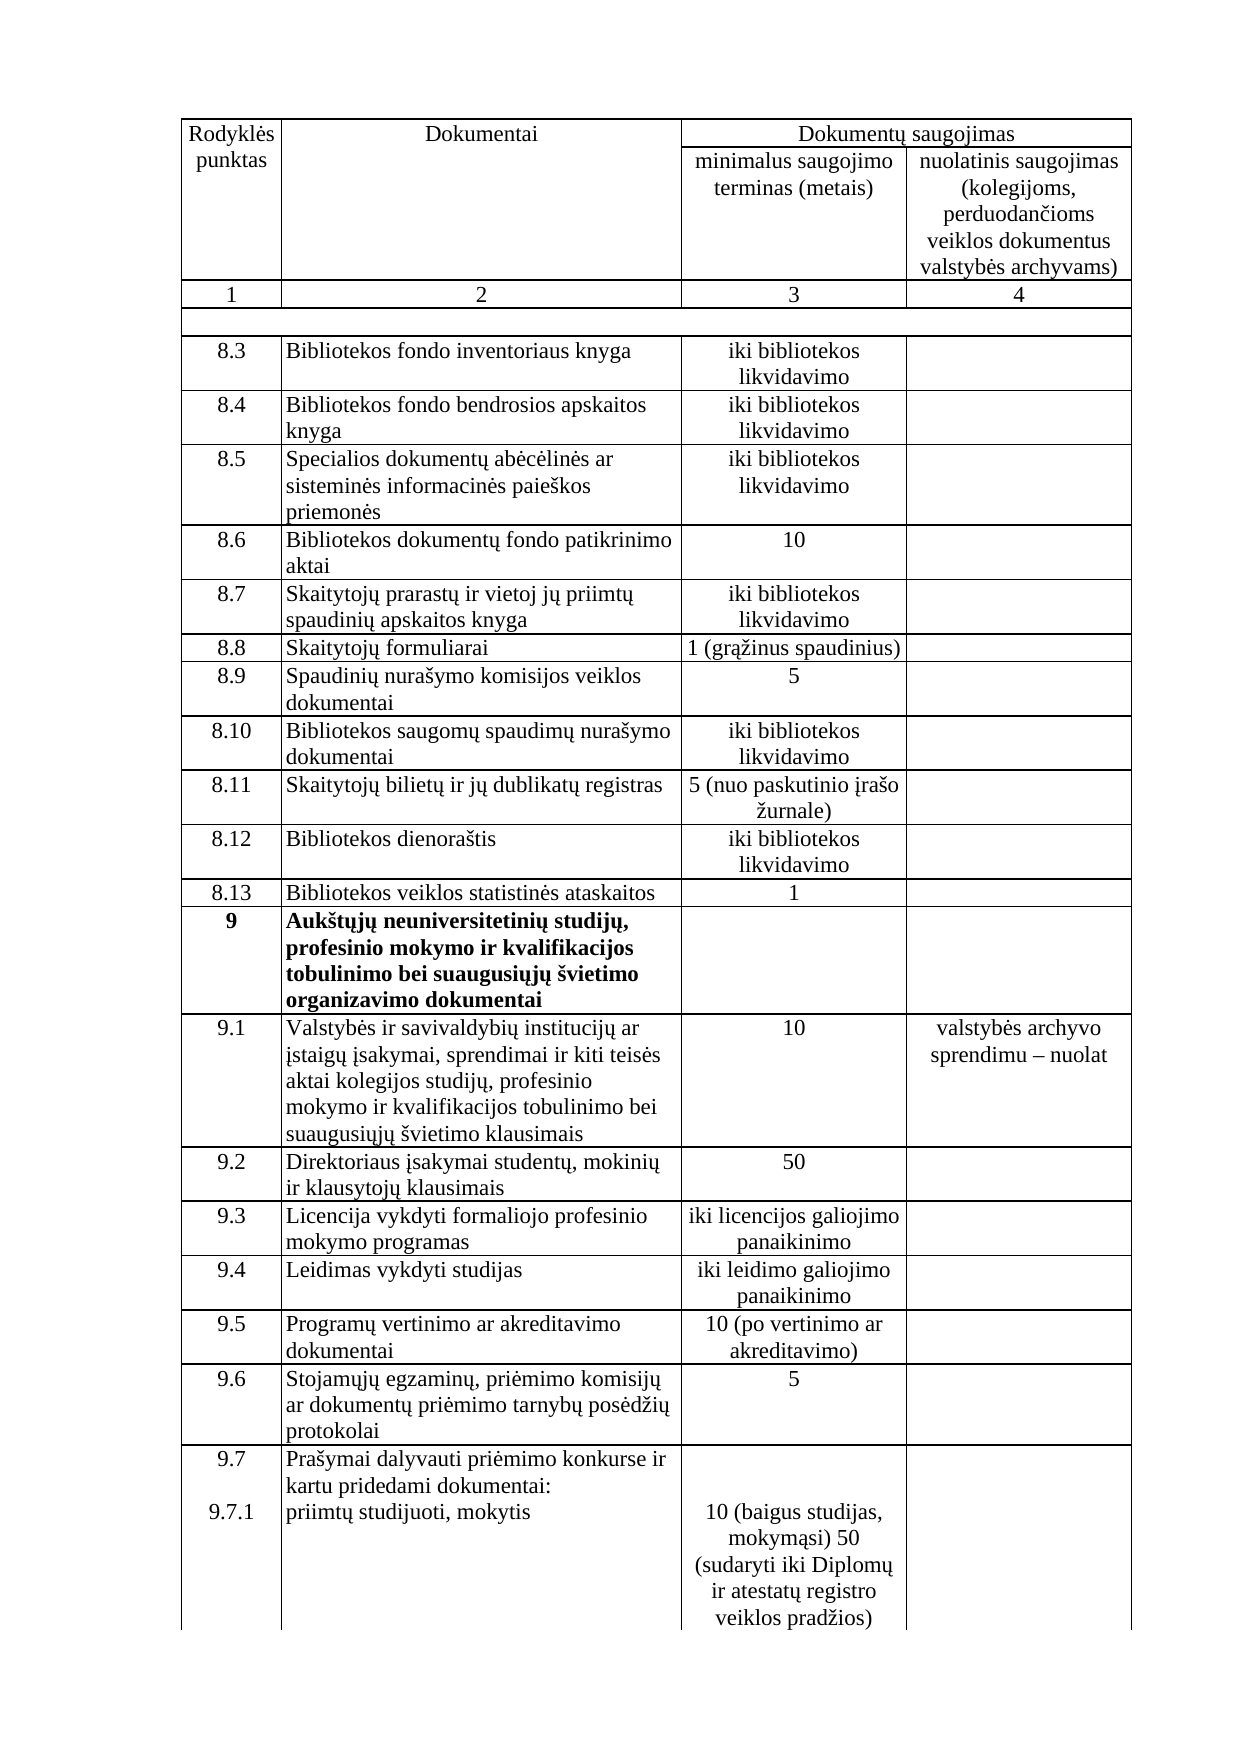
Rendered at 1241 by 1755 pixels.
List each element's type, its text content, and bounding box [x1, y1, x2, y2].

table_cell 5 [682, 1365, 906, 1444]
table_cell [907, 1498, 1131, 1630]
table_cell 1 [682, 880, 906, 906]
table_cell 8.7 [182, 580, 281, 633]
table_cell 10 (baigus studijas, mokymąsi) 50 (sudaryti iki Diplomų ir atestatų registro veiklos pradžios) [682, 1498, 906, 1630]
table_cell [907, 717, 1131, 769]
table_cell Bibliotekos fondo inventoriaus knyga [282, 337, 681, 389]
table_cell [682, 1446, 906, 1498]
table_cell 5 [682, 662, 906, 715]
table_cell Skaitytojų bilietų ir jų dublikatų registras [282, 771, 681, 824]
table_cell 3 [682, 281, 906, 307]
table_cell iki bibliotekos likvidavimo [682, 580, 906, 633]
table_cell 10 (po vertinimo ar akreditavimo) [682, 1311, 906, 1363]
table_cell Programų vertinimo ar akreditavimo dokumentai [282, 1311, 681, 1363]
table_cell 8.6 [182, 526, 281, 579]
table_cell [907, 825, 1131, 878]
table_cell Bibliotekos saugomų spaudimų nurašymo dokumentai [282, 717, 681, 769]
table_cell [182, 309, 1131, 335]
table_cell Stojamųjų egzaminų, priėmimo komisijų ar dokumentų priėmimo tarnybų posėdžių protokolai [282, 1365, 681, 1444]
table_cell Specialios dokumentų abėcėlinės ar sisteminės informacinės paieškos priemonės [282, 445, 681, 524]
table_cell 1 (grąžinus spaudinius) [682, 635, 906, 661]
table_cell priimtų studijuoti, mokytis [282, 1498, 681, 1630]
table_cell 9.1 [182, 1015, 281, 1146]
table_cell [682, 907, 906, 1013]
table_cell [907, 907, 1131, 1013]
table_cell 8.4 [182, 391, 281, 444]
table_cell Bibliotekos veiklos statistinės ataskaitos [282, 880, 681, 906]
table_cell [907, 580, 1131, 633]
table_cell Prašymai dalyvauti priėmimo konkurse ir kartu pridedami dokumentai: [282, 1446, 681, 1498]
table_cell 9.7 [182, 1446, 281, 1498]
table_cell 9 [182, 907, 281, 1013]
table_cell 5 (nuo paskutinio įrašo žurnale) [682, 771, 906, 824]
table_cell [907, 1365, 1131, 1444]
table_cell Skaitytojų prarastų ir vietoj jų priimtų spaudinių apskaitos knyga [282, 580, 681, 633]
table_cell 1 [182, 281, 281, 307]
table_cell 8.13 [182, 880, 281, 906]
table_cell 9.3 [182, 1202, 281, 1255]
table_cell 8.8 [182, 635, 281, 661]
table_cell iki bibliotekos likvidavimo [682, 391, 906, 444]
table_cell 10 [682, 1015, 906, 1146]
table_cell 4 [907, 281, 1131, 307]
table_cell iki bibliotekos likvidavimo [682, 337, 906, 389]
table_cell [907, 1148, 1131, 1200]
table_cell valstybės archyvo sprendimu – nuolat [907, 1015, 1131, 1146]
table_cell [907, 337, 1131, 389]
table_cell [907, 880, 1131, 906]
table_header Dokumentų saugojimas [682, 120, 1131, 146]
table_cell iki bibliotekos likvidavimo [682, 717, 906, 769]
table_cell [907, 1202, 1131, 1255]
table_cell iki bibliotekos likvidavimo [682, 445, 906, 524]
table_cell iki bibliotekos likvidavimo [682, 825, 906, 878]
table_cell Valstybės ir savivaldybių institucijų ar įstaigų įsakymai, sprendimai ir kiti teisės aktai kolegijos studijų, profesinio mokymo ir kvalifikacijos tobulinimo bei suaugusiųjų švietimo klausimais [282, 1015, 681, 1146]
table_cell Bibliotekos dokumentų fondo patikrinimo aktai [282, 526, 681, 579]
table_cell [907, 391, 1131, 444]
table_cell Bibliotekos dienoraštis [282, 825, 681, 878]
table_cell 8.12 [182, 825, 281, 878]
table_cell [907, 445, 1131, 524]
table_cell 9.5 [182, 1311, 281, 1363]
table_cell [907, 771, 1131, 824]
table_cell [907, 1446, 1131, 1498]
table_cell Direktoriaus įsakymai studentų, mokinių ir klausytojų klausimais [282, 1148, 681, 1200]
table_cell Skaitytojų formuliarai [282, 635, 681, 661]
table_cell 50 [682, 1148, 906, 1200]
table_cell [907, 1311, 1131, 1363]
table_cell 8.9 [182, 662, 281, 715]
table_header Dokumentai [282, 120, 681, 279]
table_cell 10 [682, 526, 906, 579]
table_cell [907, 662, 1131, 715]
table_cell Leidimas vykdyti studijas [282, 1256, 681, 1309]
table_cell Licencija vykdyti formaliojo profesinio mokymo programas [282, 1202, 681, 1255]
table_cell 9.6 [182, 1365, 281, 1444]
table_cell nuolatinis saugojimas (kolegijoms, perduodančioms veiklos dokumentus valstybės archyvams) [907, 148, 1131, 279]
table_cell iki leidimo galiojimo panaikinimo [682, 1256, 906, 1309]
table_cell 8.5 [182, 445, 281, 524]
table_cell 8.11 [182, 771, 281, 824]
table_cell [907, 1256, 1131, 1309]
table_cell [907, 635, 1131, 661]
table_cell [907, 526, 1131, 579]
table_cell Aukštųjų neuniversitetinių studijų, profesinio mokymo ir kvalifikacijos tobulinimo bei suaugusiųjų švietimo organizavimo dokumentai [282, 907, 681, 1013]
table_cell 9.2 [182, 1148, 281, 1200]
table_cell iki licencijos galiojimo panaikinimo [682, 1202, 906, 1255]
table_cell 8.3 [182, 337, 281, 389]
table_cell 8.10 [182, 717, 281, 769]
table_cell 9.7.1 [182, 1498, 281, 1630]
table_cell 9.4 [182, 1256, 281, 1309]
table_cell Bibliotekos fondo bendrosios apskaitos knyga [282, 391, 681, 444]
table_header Rodyklės punktas [182, 120, 281, 279]
table_cell 2 [282, 281, 681, 307]
table_cell minimalus saugojimo terminas (metais) [682, 148, 906, 279]
table_cell Spaudinių nurašymo komisijos veiklos dokumentai [282, 662, 681, 715]
